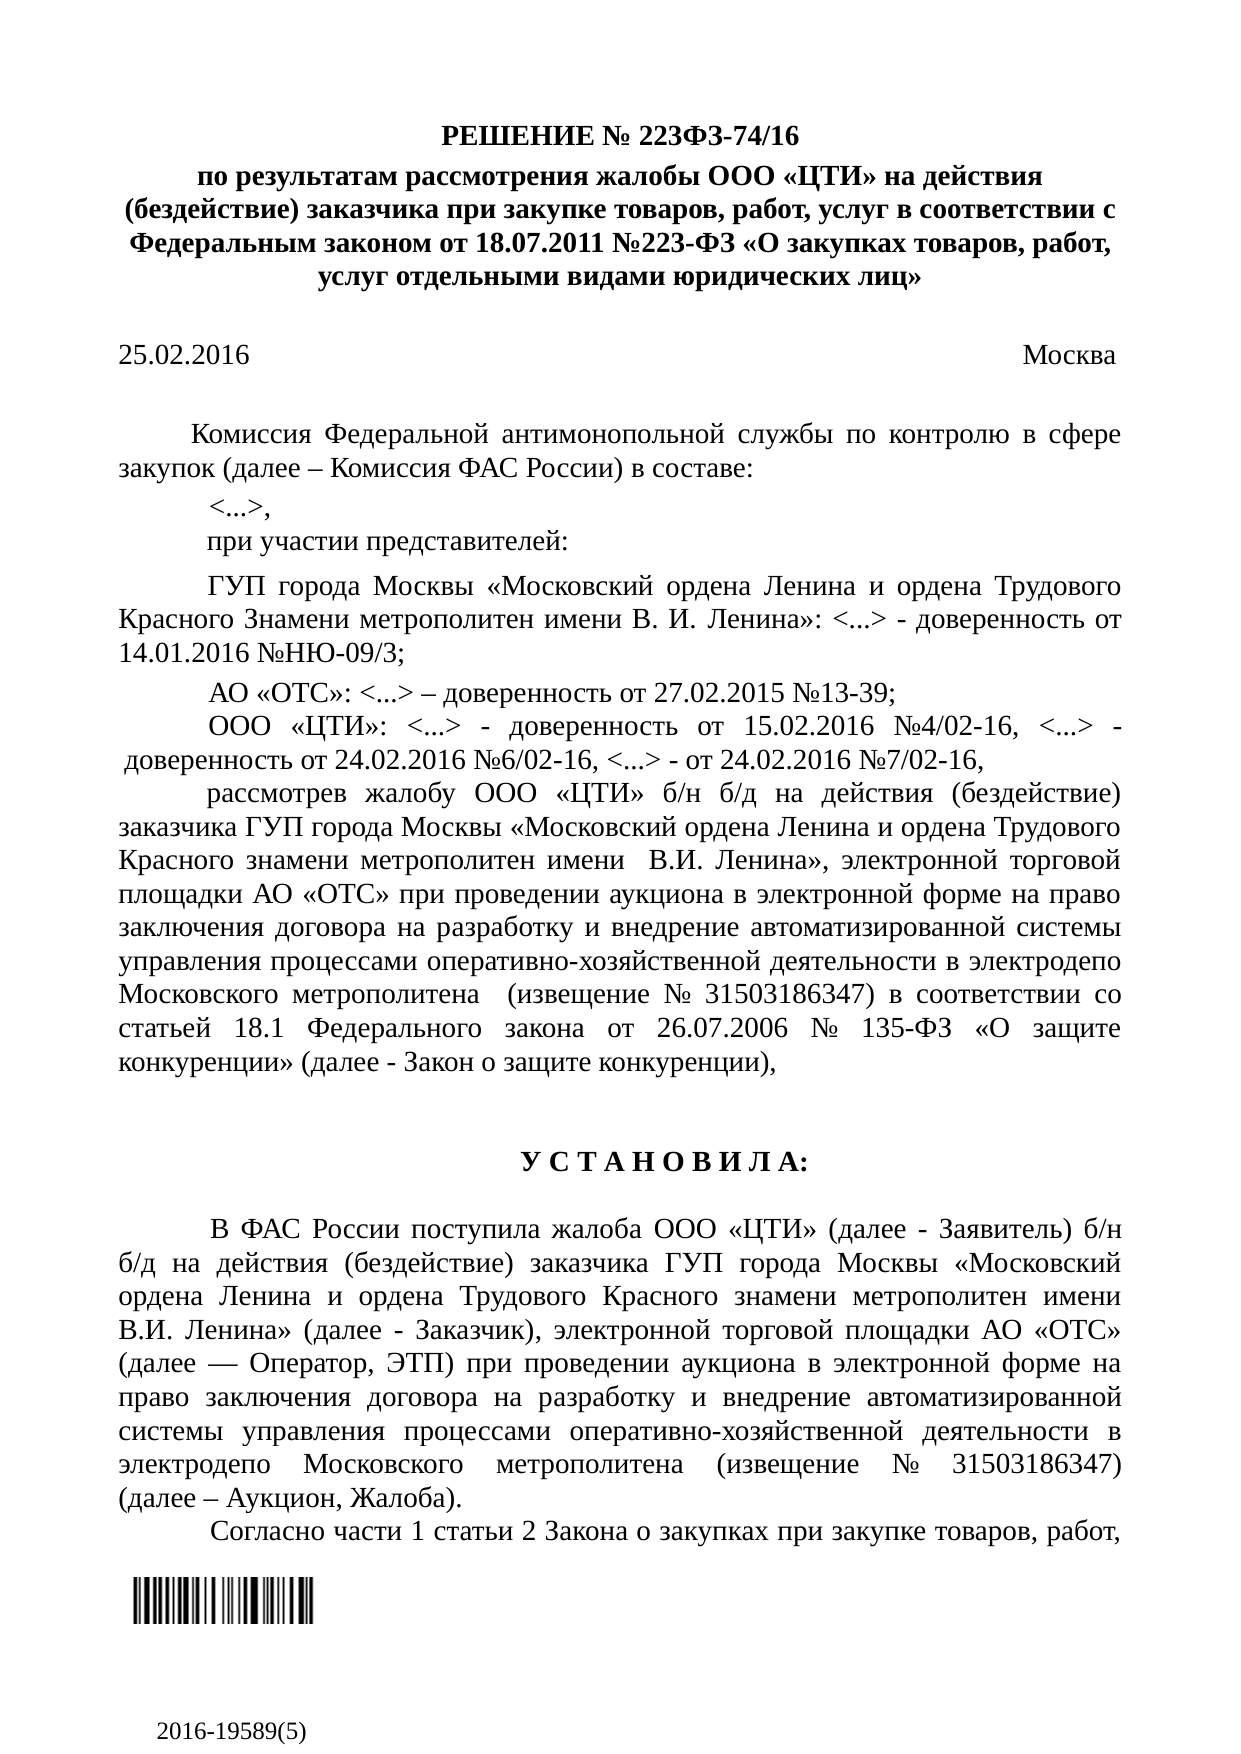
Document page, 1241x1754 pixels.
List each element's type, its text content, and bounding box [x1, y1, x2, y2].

text при участии представителей: [118, 523, 1122, 556]
text РЕШЕНИЕ № 223ФЗ-74/16 [118, 118, 1122, 152]
text ООО «ЦТИ»: <...> - доверенность от 15.02.2016 №4/02-16, <...> - доверенность от 24.02.2016 №6/02-16, <...> - от 24.02.2016 №7/02-16, [124, 708, 1122, 775]
text <...>, [118, 489, 1122, 523]
text Комиссия Федеральной антимонопольной службы по контролю в сфере закупок (далее – Комиссия ФАС России) в составе: [118, 416, 1122, 483]
text У С Т А Н О В И Л А: [118, 1144, 1122, 1178]
text 25.02.2016 Москва [118, 337, 1122, 371]
text по результатам рассмотрения жалобы ООО «ЦТИ» на действия (бездействие) заказчика при закупке товаров, работ, услуг в соответствии с Федеральным законом от 18.07.2011 №223-ФЗ «О закупках товаров, работ, услуг отдельными видами юридических лиц» [118, 158, 1122, 292]
picture [118, 1577, 331, 1624]
text ГУП города Москвы «Московский ордена Ленина и ордена Трудового Красного Знамени метрополитен имени В. И. Ленина»: <...> - доверенность от 14.01.2016 №НЮ-09/3; [118, 568, 1122, 669]
text рассмотрев жалобу ООО «ЦТИ» б/н б/д на действия (бездействие) заказчика ГУП города Москвы «Московский ордена Ленина и ордена Трудового Красного знамени метрополитен имени В.И. Ленина», электронной торговой площадки АО «ОТС» при проведении аукциона в электронной форме на право заключения договора на разработку и внедрение автоматизированной системы управления процессами оперативно-хозяйственной деятельности в электродепо Московского метрополитена (извещение № 31503186347) в соответствии со статьей 18.1 Федерального закона от 26.07.2006 № 135-ФЗ «О защите конкуренции» (далее - Закон о защите конкуренции), [118, 775, 1122, 1077]
text АО «ОТС»: <...> – доверенность от 27.02.2015 №13-39; [124, 675, 1122, 708]
text В ФАС России поступила жалоба ООО «ЦТИ» (далее - Заявитель) б/н б/д на действия (бездействие) заказчика ГУП города Москвы «Московский ордена Ленина и ордена Трудового Красного знамени метрополитен имени В.И. Ленина» (далее - Заказчик), электронной торговой площадки АО «ОТС» (далее — Оператор, ЭТП) при проведении аукциона в электронной форме на право заключения договора на разработку и внедрение автоматизированной системы управления процессами оперативно-хозяйственной деятельности в электродепо Московского метрополитена (извещение № 31503186347) (далее – Аукцион, Жалоба). [118, 1211, 1122, 1513]
text Согласно части 1 статьи 2 Закона о закупках при закупке товаров, работ, [118, 1513, 1122, 1547]
